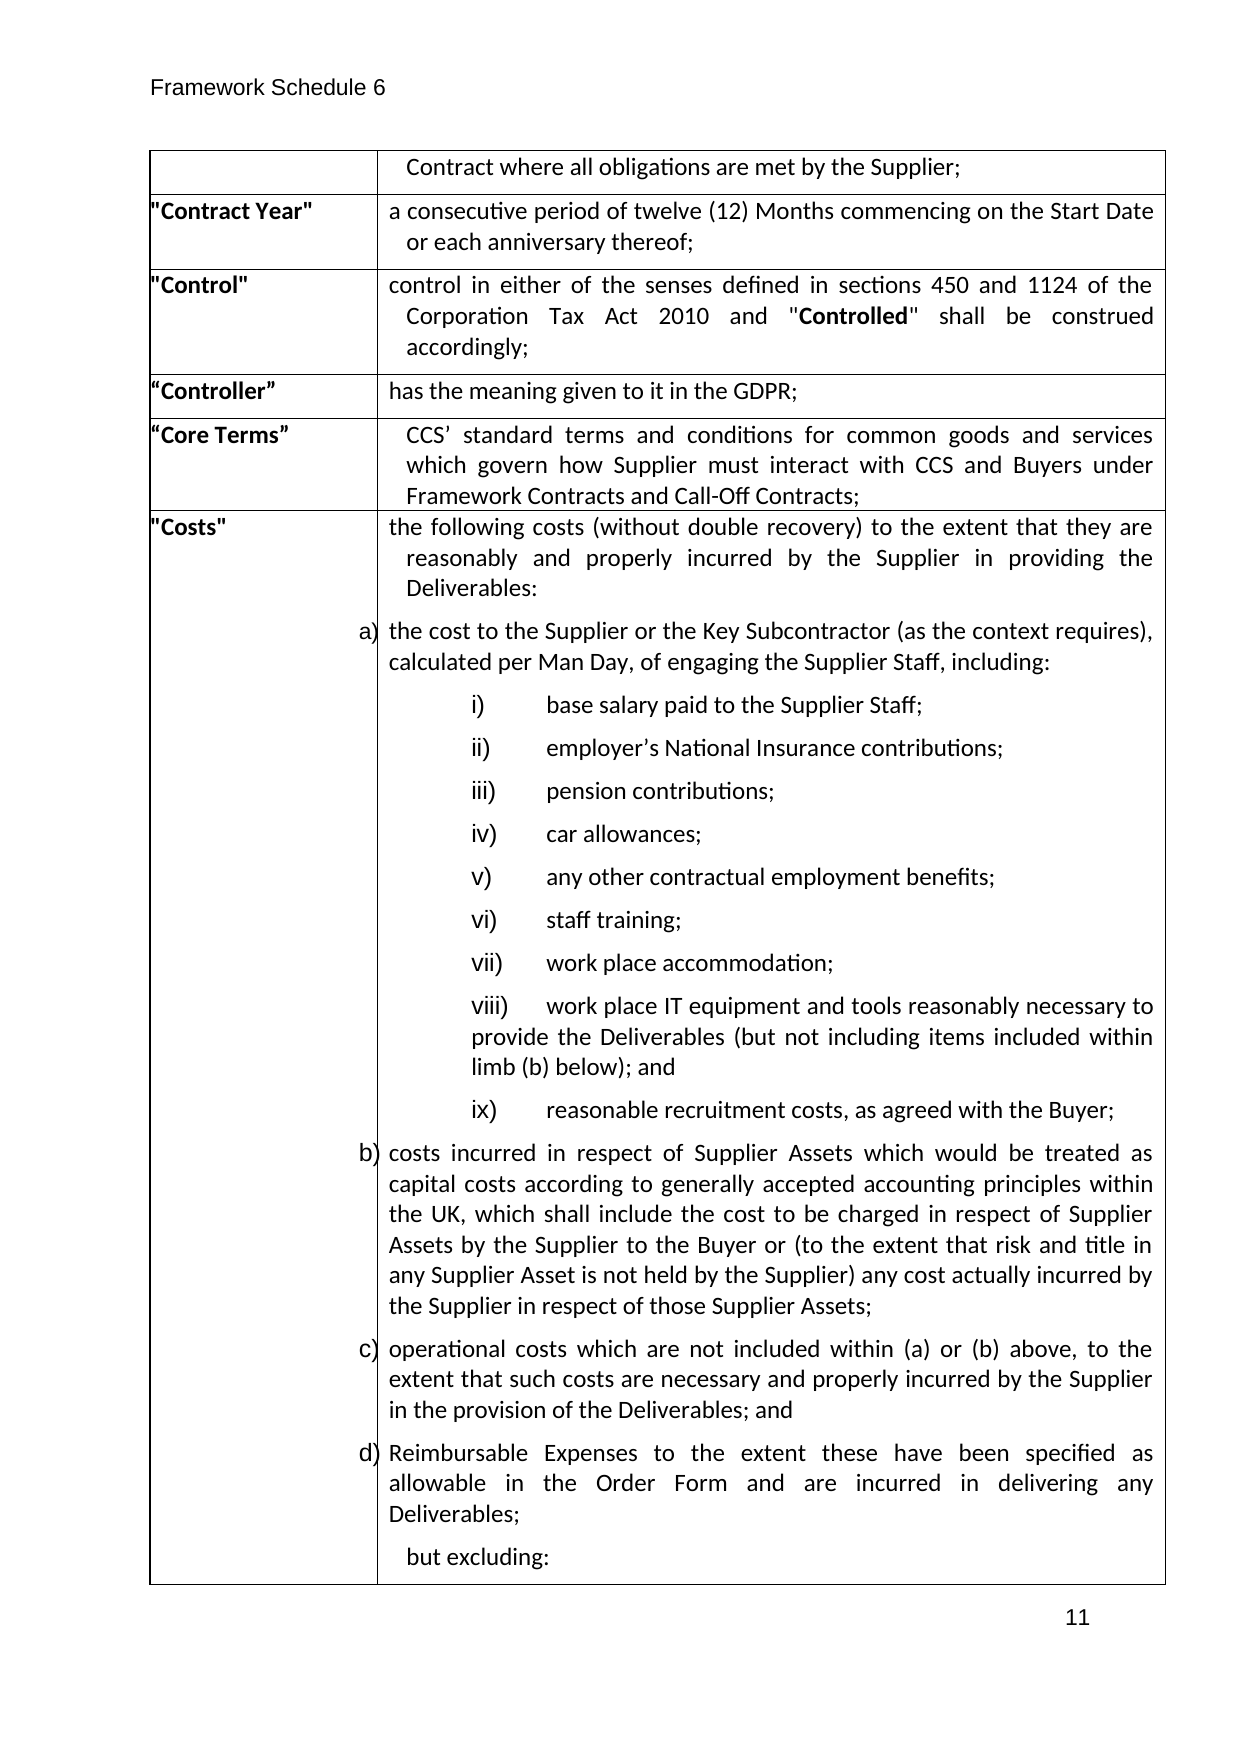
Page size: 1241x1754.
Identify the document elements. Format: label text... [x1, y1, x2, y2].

table_cell Contract where all obligations are met by the Supplier; [378, 151, 1165, 194]
table_cell "Costs" [151, 511, 377, 1584]
table_cell CCS’ standard terms and conditions for common goods and services which govern how Supplier must interact with CCS and Buyers under Framework Contracts and Call-Off Contracts; [378, 419, 1165, 510]
table_cell [151, 151, 377, 194]
table_cell “Core Terms” [151, 419, 377, 510]
table_cell "Control" [151, 270, 377, 374]
table_cell has the meaning given to it in the GDPR; [378, 375, 1165, 418]
table_cell "Contract Year" [151, 195, 377, 269]
table_cell “Controller” [151, 375, 377, 418]
table_cell the following costs (without double recovery) to the extent that they are reasonably and properly incurred by the Supplier in providing the Deliverables: the cost to the Supplier or the Key Subcontractor (as the context requires), calculated per Man Day, of engaging the Supplier Staff, including: base salary paid to the Supplier Staff; employer’s National Insurance contributions; pension contributions; car allowances; any other contractual employment benefits; staff training; work place accommodation; work place IT equipment and tools reasonably necessary to provide the Deliverables (but not including items included within limb (b) below); and reasonable recruitment costs, as agreed with the Buyer; costs incurred in respect of Supplier Assets which would be treated as capital costs according to generally accepted accounting principles within the UK, which shall include the cost to be charged in respect of Supplier Assets by the Supplier to the Buyer or (to the extent that risk and title in any Supplier Asset is not held by the Supplier) any cost actually incurred by the Supplier in respect of those Supplier Assets; operational costs which are not included within (a) or (b) above, to the extent that such costs are necessary and properly incurred by the Supplier in the provision of the Deliverables; and Reimbursable Expenses to the extent these have been specified as allowable in the Order Form and are incurred in delivering any Deliverables; but excluding: Overhead; financing or similar costs; maintenance and support costs to the extent that these relate to maintenance and/or support Deliverables provided beyond the Call-Off Contract Period whether in relation to Supplier Assets or otherwise; taxation; fines and penalties; amounts payable under Call-Off Schedule 16 (Benchmarking) where such Schedule is used; and non-cash items (including depreciation, amortisation, impairments and movements in provisions); [378, 511, 1165, 1584]
table_cell control in either of the senses defined in sections 450 and 1124 of the Corporation Tax Act 2010 and "Controlled" shall be construed accordingly; [378, 270, 1165, 374]
table_cell a consecutive period of twelve (12) Months commencing on the Start Date or each anniversary thereof; [378, 195, 1165, 269]
